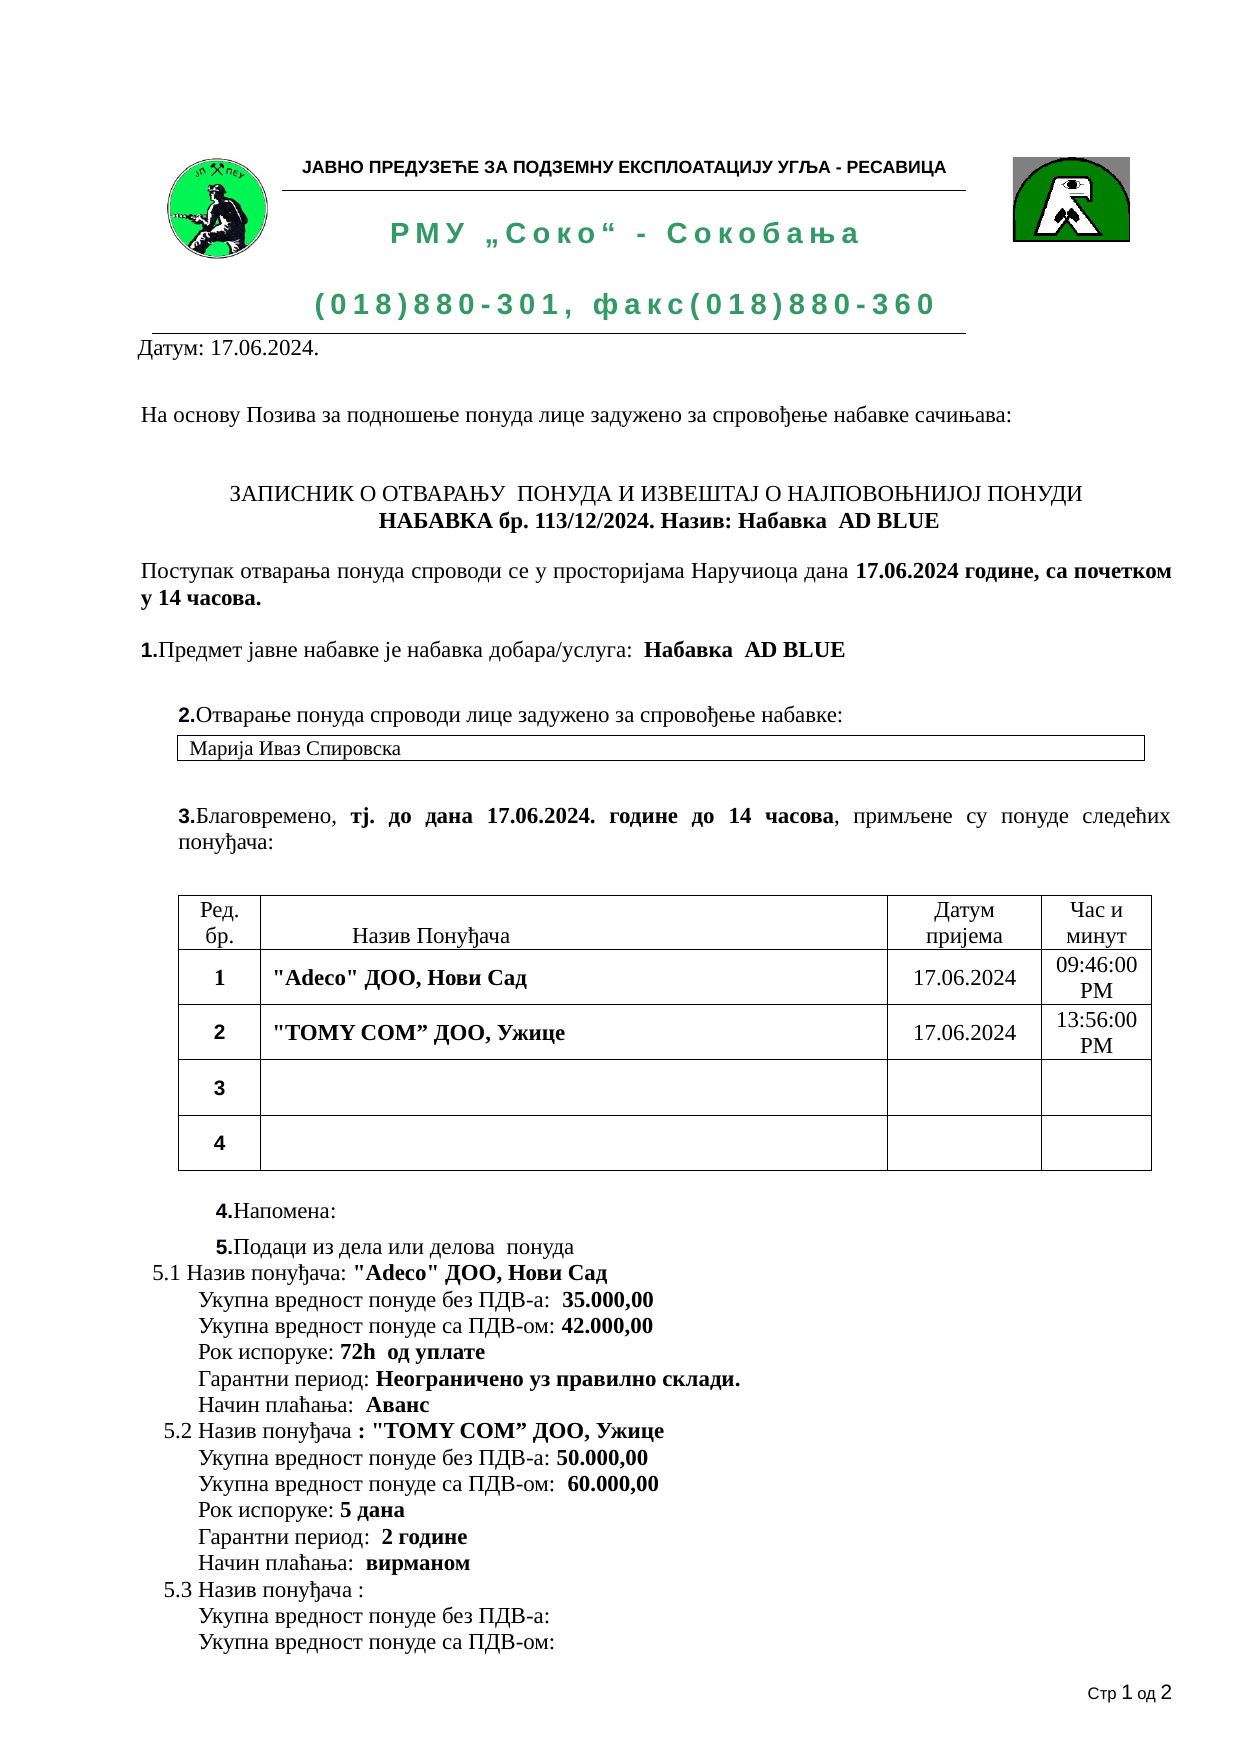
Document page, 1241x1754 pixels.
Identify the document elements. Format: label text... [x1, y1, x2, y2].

text Рок испоруке: 72h од уплате [141, 1338, 1172, 1365]
text 5.3 Назив понуђача : [141, 1576, 1172, 1602]
table_cell [261, 1060, 887, 1114]
list Подаци из дела или делова понуда [216, 1233, 1172, 1259]
list Предмет јавне набавке је набавка добара/услуга: Набавка AD BLUE [141, 636, 1172, 663]
table_cell 3 [179, 1060, 260, 1114]
table_cell 09:46:00 PM [1042, 950, 1151, 1004]
text Гарантни период: 2 године [141, 1523, 1172, 1549]
table_header Марија Иваз Спировска [178, 736, 1144, 760]
list Напомена: [216, 1197, 1172, 1223]
text Укупна вредност понуде са ПДВ-ом: 60.000,00 [141, 1470, 1172, 1497]
table_cell 2 [179, 1005, 260, 1059]
text 5.2 Назив понуђача : "TOMY COM” ДОО, Ужице [141, 1417, 1172, 1444]
picture [166, 157, 268, 259]
text ЗАПИСНИК О ОТВАРАЊУ ПОНУДА И ИЗВЕШТАЈ О НАЈПОВОЊНИЈОЈ ПОНУДИ [141, 481, 1172, 507]
picture [1012, 157, 1130, 242]
text Укупна вредност понуде без ПДВ-а: [141, 1602, 1172, 1628]
list Благовремено, тј. до дана 17.06.2024. године до 14 часова, примљене су понуде следећих понуђача: [178, 802, 1172, 854]
table_cell "Adeco" ДОО, Нови Сад [261, 950, 887, 1004]
table_cell РМУ „Соко“ - Сокобања (018)880-301, факс(018)880-360 [282, 191, 966, 333]
table_cell "TOMY COM” ДОО, Ужице [261, 1005, 887, 1059]
text Начин плаћања: Аванс [141, 1391, 1172, 1417]
table_header [152, 132, 282, 333]
text На основу Позива за подношење понуда лице задужено за спровођење набавке сачињава: [141, 401, 1172, 428]
table_cell [888, 1116, 1041, 1170]
table_cell 17.06.2024 [888, 1005, 1041, 1059]
table_cell 17.06.2024 [888, 950, 1041, 1004]
table_header [966, 132, 1177, 333]
table_cell [1042, 1116, 1151, 1170]
table_header ЈАВНО ПРЕДУЗЕЋЕ ЗА ПОДЗЕМНУ ЕКСПЛОАТАЦИЈУ УГЉА - РЕСАВИЦА [282, 132, 966, 190]
text Датум: 17.06.2024. [103, 334, 1174, 361]
table_header Назив Понуђача [261, 896, 887, 949]
table_cell [261, 1116, 887, 1170]
table_cell 1 [179, 950, 260, 1004]
list 5.1 Назив понуђача: "Adeco" ДОО, Нови Сад [141, 1259, 1172, 1286]
table_header Ред. бр. [179, 896, 260, 949]
text Укупна вредност понуде са ПДВ-ом: 42.000,00 [141, 1312, 1172, 1338]
table_cell [888, 1060, 1041, 1114]
text Поступак отварања понуда спроводи се у просторијама Наручиоца дана 17.06.2024 године, са почетком у 14 часова. [141, 557, 1172, 610]
table_cell [1042, 1060, 1151, 1114]
table_cell 4 [179, 1116, 260, 1170]
list Отварање понуда спроводи лице задужено за спровођење набавке: [178, 701, 1172, 727]
text Укупна вредност понуде без ПДВ-а: 35.000,00 [141, 1286, 1172, 1312]
table_cell 13:56:00 PM [1042, 1005, 1151, 1059]
text Начин плаћања: вирманом [141, 1549, 1172, 1576]
text НАБАВКА бр. 113/12/2024. Назив: Набавка AD BLUE [141, 507, 1172, 533]
text Укупна вредност понуде без ПДВ-а: 50.000,00 [141, 1444, 1172, 1470]
table_header Датум пријема [888, 896, 1041, 949]
text Укупна вредност понуде са ПДВ-ом: [141, 1628, 1172, 1655]
table_header Час и минут [1042, 896, 1151, 949]
text Гарантни период: Неограничено уз правилно склади. [141, 1365, 1172, 1391]
text Рок испоруке: 5 дана [141, 1497, 1172, 1523]
